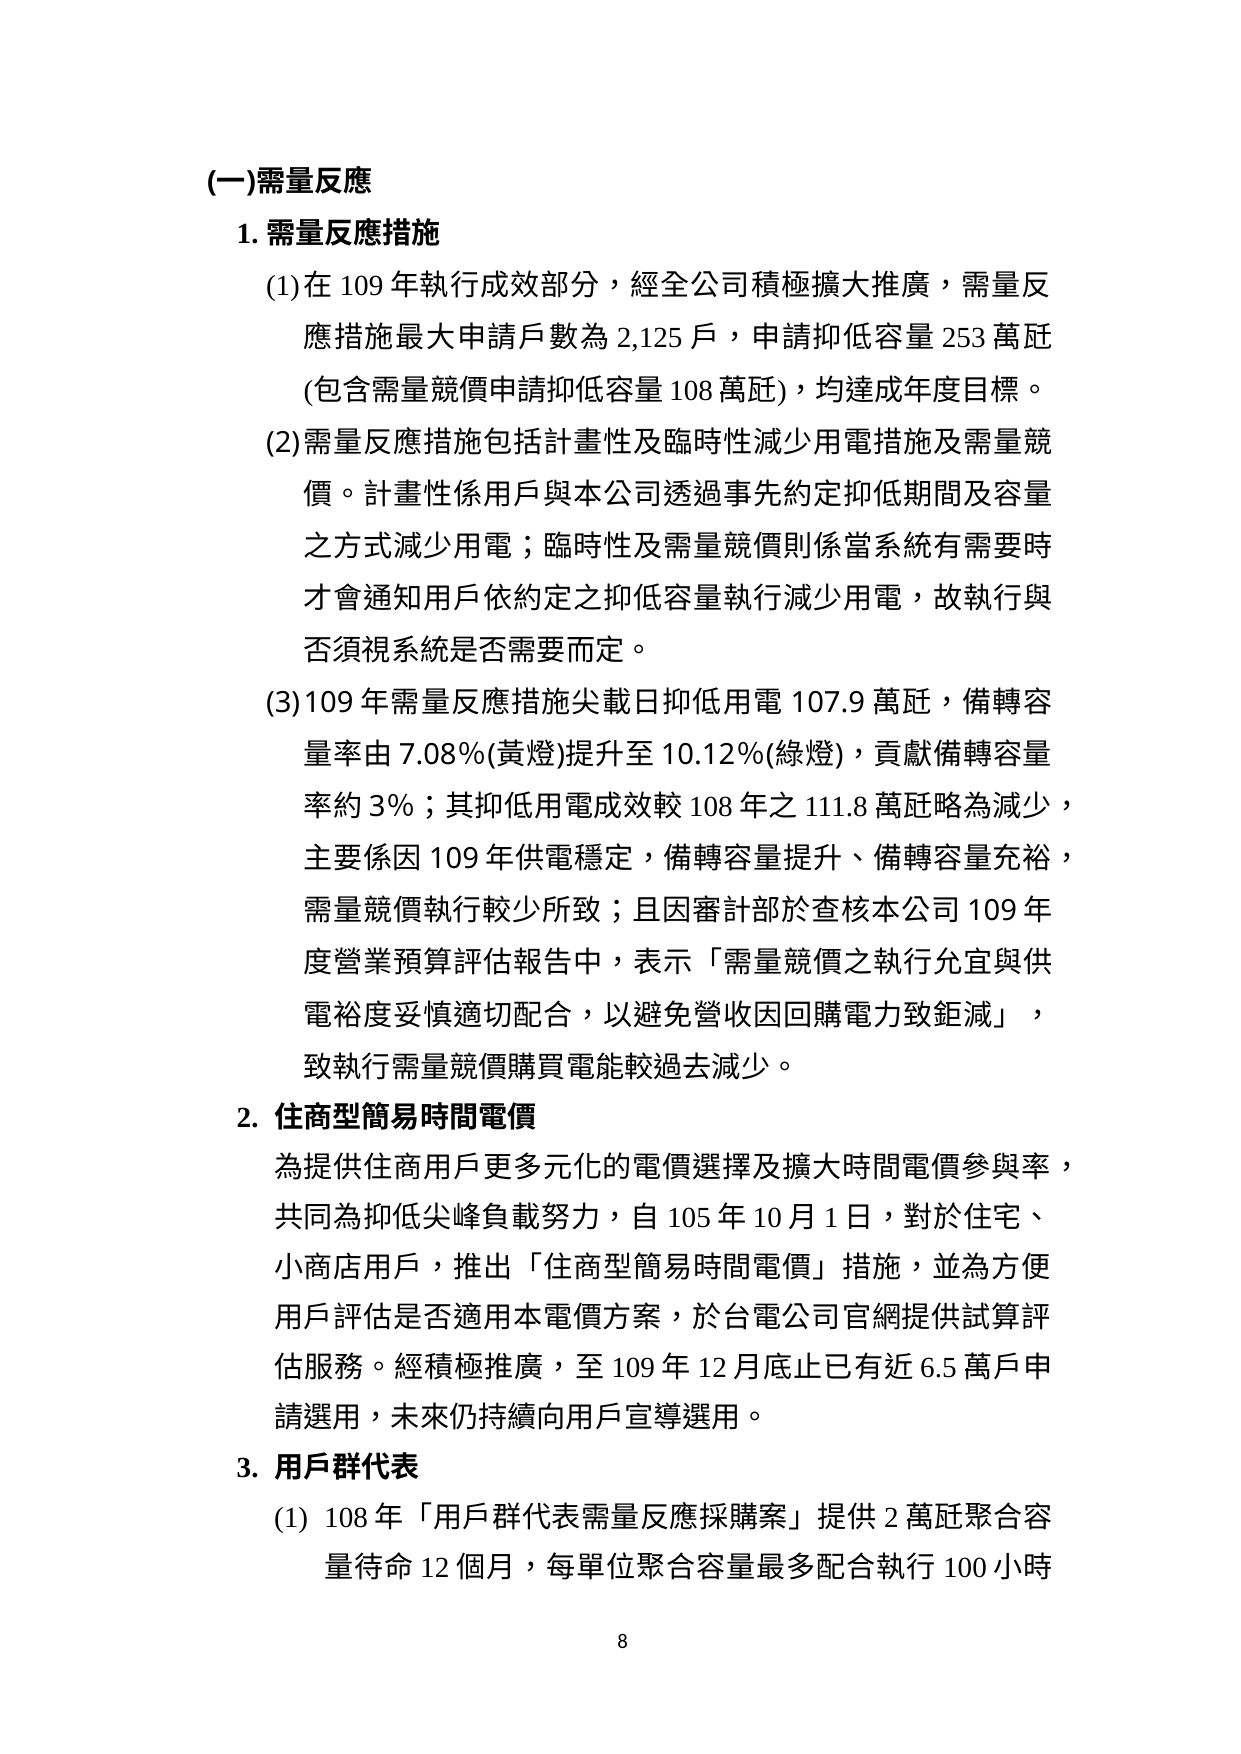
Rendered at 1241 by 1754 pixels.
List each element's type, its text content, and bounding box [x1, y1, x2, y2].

list 需量反應措施 [236, 202, 1053, 254]
list 109年需量反應措施尖載日抑低用電107.9萬瓩，備轉容量率由7.08％(黃燈)提升至10.12％(綠燈)，貢獻備轉容量率約3％；其抑低用電成效較108年之111.8萬瓩略為減少，主要係因109年供電穩定，備轉容量提升、備轉容量充裕，需量競價執行較少所致；且因審計部於查核本公司109年度營業預算評估報告中，表示「需量競價之執行允宜與供電裕度妥慎適切配合，以避免營收因回購電力致鉅減」，致執行需量競價購買電能較過去減少。 [266, 671, 1053, 1087]
list 需量反應措施包括計畫性及臨時性減少用電措施及需量競價。計畫性係用戶與本公司透過事先約定抑低期間及容量之方式減少用電；臨時性及需量競價則係當系統有需要時才會通知用戶依約定之抑低容量執行減少用電，故執行與否須視系統是否需要而定。 [266, 410, 1053, 671]
list 需量反應 [207, 150, 1053, 202]
list 在109年執行成效部分，經全公司積極擴大推廣，需量反應措施最大申請戶數為2,125戶，申請抑低容量253萬瓩(包含需量競價申請抑低容量108萬瓩)，均達成年度目標。 [266, 254, 1053, 410]
list 住商型簡易時間電價 [236, 1087, 1053, 1137]
list 108年「用戶群代表需量反應採購案」提供2萬瓩聚合容量待命12個月，每單位聚合容量最多配合執行100小時 [274, 1487, 1053, 1587]
list 用戶群代表 [236, 1437, 1053, 1487]
text 為提供住商用戶更多元化的電價選擇及擴大時間電價參與率，共同為抑低尖峰負載努力，自105年10月1日，對於住宅、小商店用戶，推出「住商型簡易時間電價」措施，並為方便用戶評估是否適用本電價方案，於台電公司官網提供試算評估服務。經積極推廣，至109年12月底止已有近6.5萬戶申請選用，未來仍持續向用戶宣導選用。 [274, 1137, 1053, 1437]
